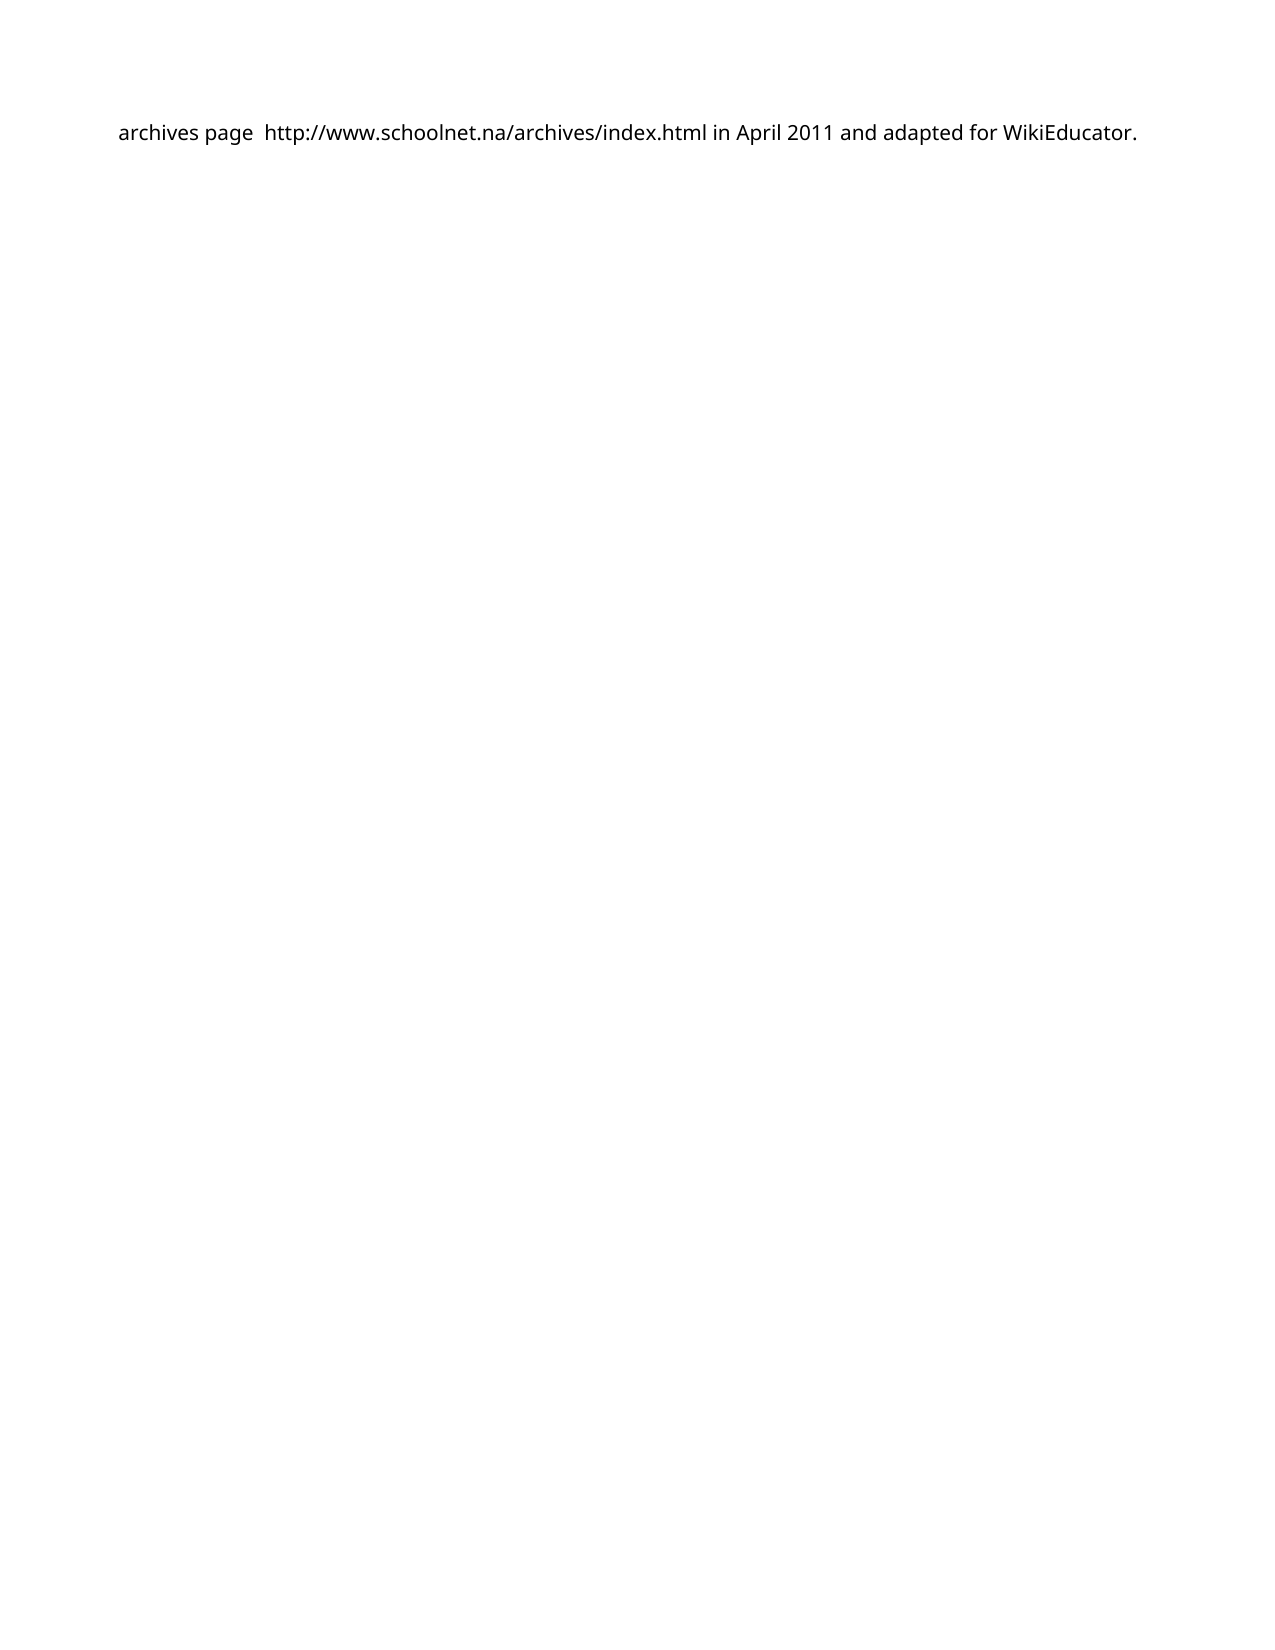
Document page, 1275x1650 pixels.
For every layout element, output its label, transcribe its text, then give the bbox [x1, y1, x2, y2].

text archives page http://www.schoolnet.na/archives/index.html in April 2011 and adapted for WikiEducator. [118, 118, 1157, 147]
